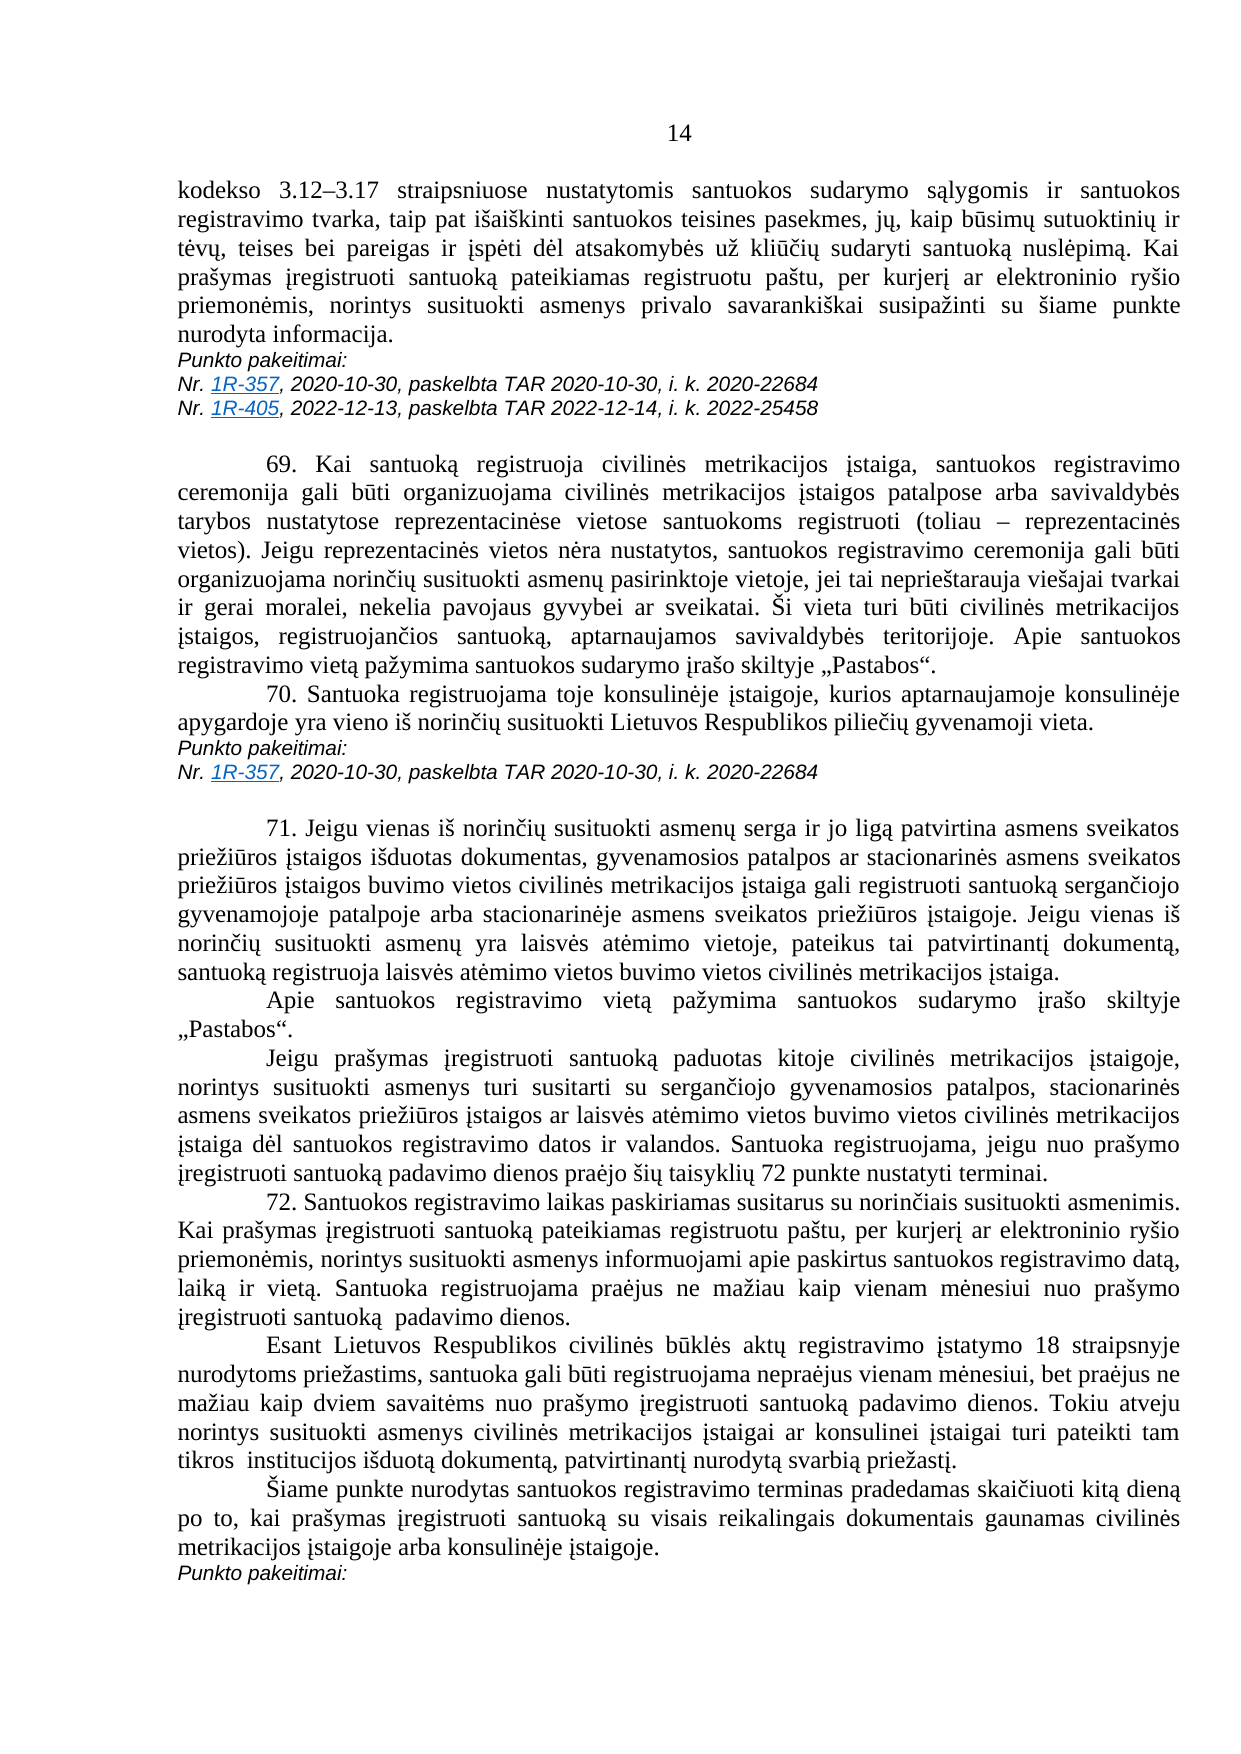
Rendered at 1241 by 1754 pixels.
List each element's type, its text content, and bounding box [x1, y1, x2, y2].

text Šiame punkte nurodytas santuokos registravimo terminas pradedamas skaičiuoti kitą dieną po to, kai prašymas įregistruoti santuoką su visais reikalingais dokumentais gaunamas civilinės metrikacijos įstaigoje arba konsulinėje įstaigoje. [177, 1474, 1181, 1560]
text Apie santuokos registravimo vietą pažymima santuokos sudarymo įrašo skiltyje „Pastabos“. [177, 985, 1181, 1043]
text 69. Kai santuoką registruoja civilinės metrikacijos įstaiga, santuokos registravimo ceremonija gali būti organizuojama civilinės metrikacijos įstaigos patalpose arba savivaldybės tarybos nustatytose reprezentacinėse vietose santuokoms registruoti (toliau – reprezentacinės vietos). Jeigu reprezentacinės vietos nėra nustatytos, santuokos registravimo ceremonija gali būti organizuojama norinčių susituokti asmenų pasirinktoje vietoje, jei tai neprieštarauja viešajai tvarkai ir gerai moralei, nekelia pavojaus gyvybei ar sveikatai. Ši vieta turi būti civilinės metrikacijos įstaigos, registruojančios santuoką, aptarnaujamos savivaldybės teritorijoje. Apie santuokos registravimo vietą pažymima santuokos sudarymo įrašo skiltyje „Pastabos“. [177, 449, 1181, 679]
text Esant Lietuvos Respublikos civilinės būklės aktų registravimo įstatymo 18 straipsnyje nurodytoms priežastims, santuoka gali būti registruojama nepraėjus vienam mėnesiui, bet praėjus ne mažiau kaip dviem savaitėms nuo prašymo įregistruoti santuoką padavimo dienos. Tokiu atveju norintys susituokti asmenys civilinės metrikacijos įstaigai ar konsulinei įstaigai turi pateikti tam tikros institucijos išduotą dokumentą, patvirtinantį nurodytą svarbią priežastį. [177, 1330, 1181, 1474]
text Punkto pakeitimai: [177, 1560, 1181, 1584]
text 72. Santuokos registravimo laikas paskiriamas susitarus su norinčiais susituokti asmenimis. Kai prašymas įregistruoti santuoką pateikiamas registruotu paštu, per kurjerį ar elektroninio ryšio priemonėmis, norintys susituokti asmenys informuojami apie paskirtus santuokos registravimo datą, laiką ir vietą. Santuoka registruojama praėjus ne mažiau kaip vienam mėnesiui nuo prašymo įregistruoti santuoką padavimo dienos. [177, 1187, 1181, 1330]
text 70. Santuoka registruojama toje konsulinėje įstaigoje, kurios aptarnaujamoje konsulinėje apygardoje yra vieno iš norinčių susituokti Lietuvos Respublikos piliečių gyvenamoji vieta. [177, 679, 1181, 736]
text Jeigu prašymas įregistruoti santuoką paduotas kitoje civilinės metrikacijos įstaigoje, norintys susituokti asmenys turi susitarti su sergančiojo gyvenamosios patalpos, stacionarinės asmens sveikatos priežiūros įstaigos ar laisvės atėmimo vietos buvimo vietos civilinės metrikacijos įstaiga dėl santuokos registravimo datos ir valandos. Santuoka registruojama, jeigu nuo prašymo įregistruoti santuoką padavimo dienos praėjo šių taisyklių 72 punkte nustatyti terminai. [177, 1043, 1181, 1187]
text Nr. 1R-357, 2020-10-30, paskelbta TAR 2020-10-30, i. k. 2020-22684 [177, 760, 1181, 784]
text Punkto pakeitimai: [177, 348, 1181, 372]
text Nr. 1R-405, 2022-12-13, paskelbta TAR 2022-12-14, i. k. 2022-25458 [177, 396, 1181, 420]
text Punkto pakeitimai: [177, 736, 1181, 760]
text Nr. 1R-357, 2020-10-30, paskelbta TAR 2020-10-30, i. k. 2020-22684 [177, 372, 1181, 396]
text 71. Jeigu vienas iš norinčių susituokti asmenų serga ir jo ligą patvirtina asmens sveikatos priežiūros įstaigos išduotas dokumentas, gyvenamosios patalpos ar stacionarinės asmens sveikatos priežiūros įstaigos buvimo vietos civilinės metrikacijos įstaiga gali registruoti santuoką sergančiojo gyvenamojoje patalpoje arba stacionarinėje asmens sveikatos priežiūros įstaigoje. Jeigu vienas iš norinčių susituokti asmenų yra laisvės atėmimo vietoje, pateikus tai patvirtinantį dokumentą, santuoką registruoja laisvės atėmimo vietos buvimo vietos civilinės metrikacijos įstaiga. [177, 813, 1181, 985]
text kodekso 3.12–3.17 straipsniuose nustatytomis santuokos sudarymo sąlygomis ir santuokos registravimo tvarka, taip pat išaiškinti santuokos teisines pasekmes, jų, kaip būsimų sutuoktinių ir tėvų, teises bei pareigas ir įspėti dėl atsakomybės už kliūčių sudaryti santuoką nuslėpimą. Kai prašymas įregistruoti santuoką pateikiamas registruotu paštu, per kurjerį ar elektroninio ryšio priemonėmis, norintys susituokti asmenys privalo savarankiškai susipažinti su šiame punkte nurodyta informacija. [177, 176, 1181, 348]
